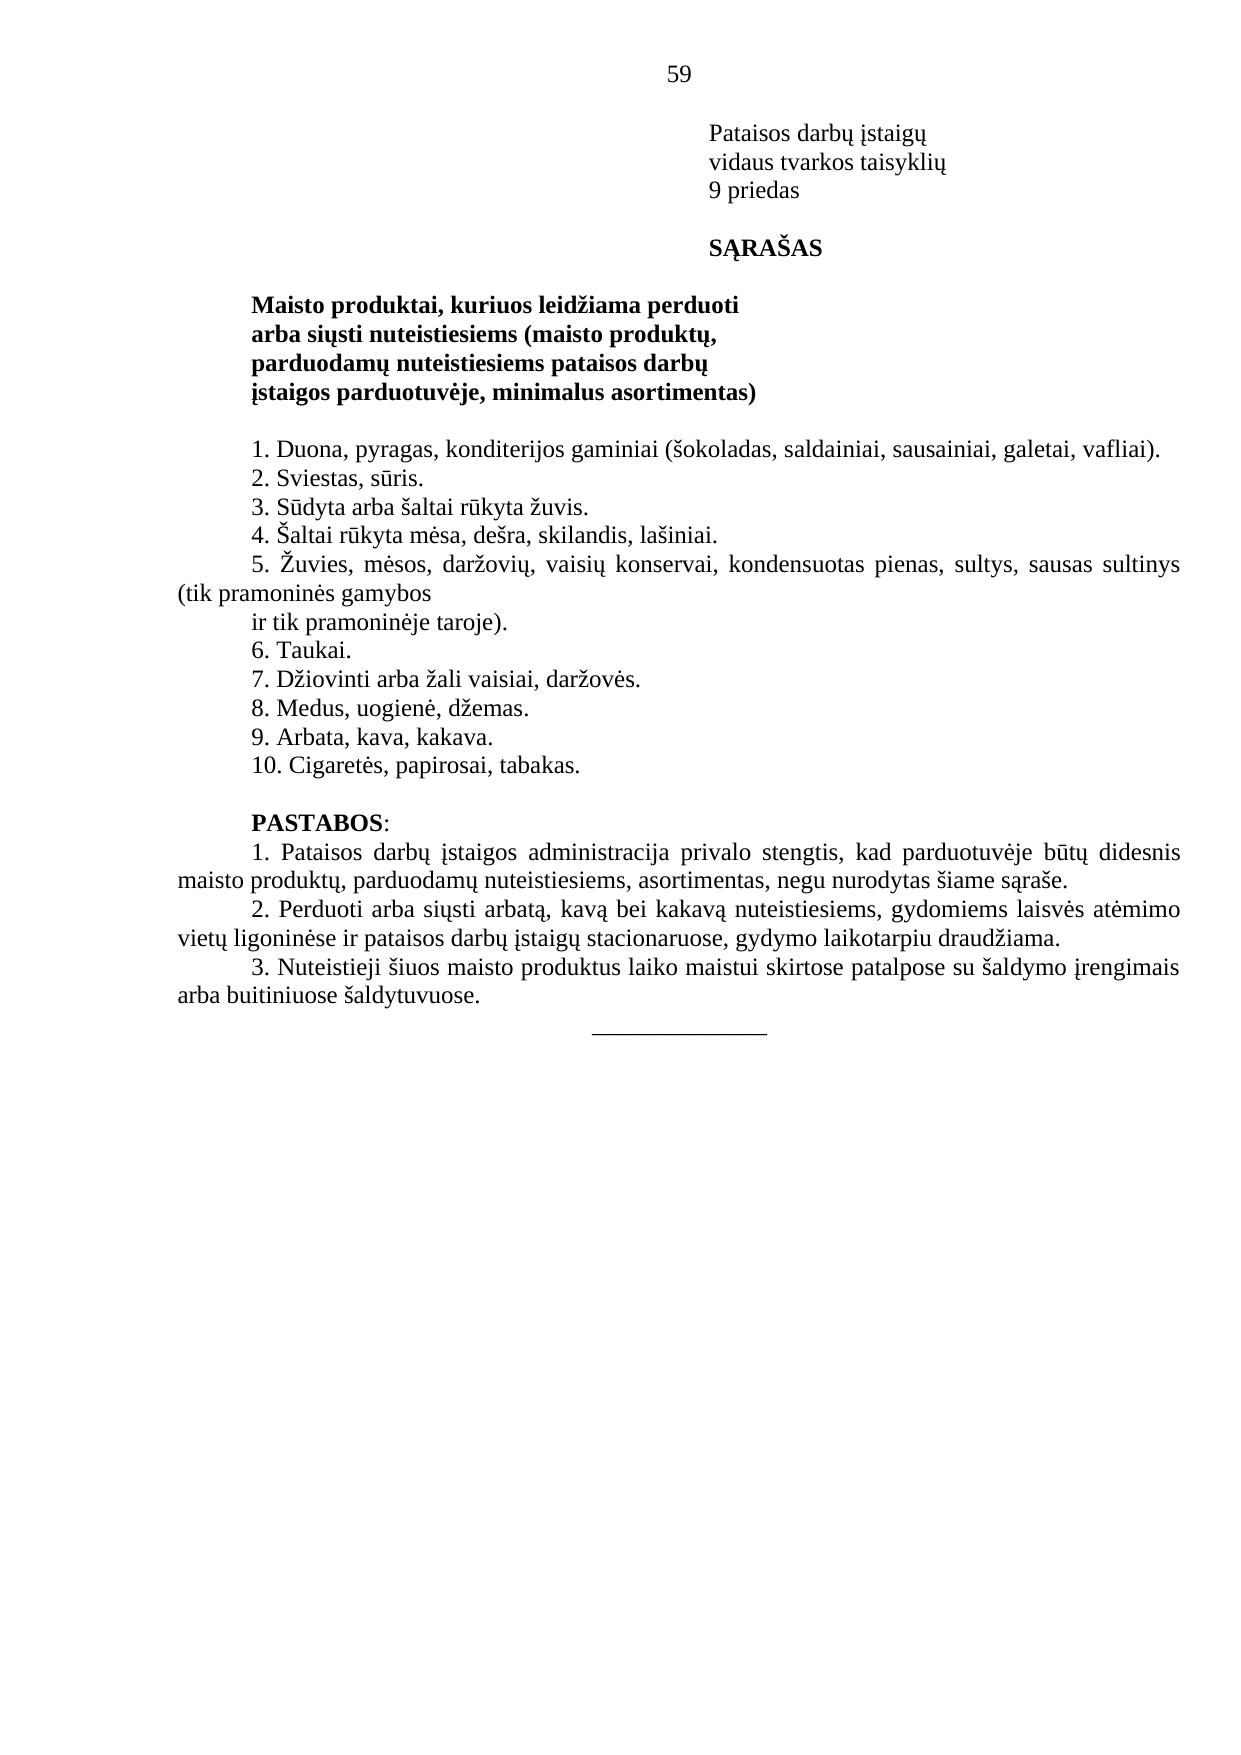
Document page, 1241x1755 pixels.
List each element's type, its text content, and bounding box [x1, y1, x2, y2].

text 7. Džiovinti arba žali vaisiai, daržovės. [177, 664, 1181, 693]
text ir tik pramoninėje taroje). [177, 607, 1181, 636]
text 3. Sūdyta arba šaltai rūkyta žuvis. [177, 492, 1181, 521]
text 2. Perduoti arba siųsti arbatą, kavą bei kakavą nuteistiesiems, gydomiems laisvės atėmimo vietų ligoninėse ir pataisos darbų įstaigų stacionaruose, gydymo laikotarpiu draudžiama. [177, 894, 1181, 952]
text 10. Cigaretės, papirosai, tabakas. [177, 751, 1181, 779]
text 9 priedas [177, 176, 1181, 204]
text 8. Medus, uogienė, džemas. [177, 693, 1181, 722]
text įstaigos parduotuvėje, minimalus asortimentas) [177, 377, 1181, 406]
text 3. Nuteistieji šiuos maisto produktus laiko maistui skirtose patalpose su šaldymo įrengimais arba buitiniuose šaldytuvuose. [177, 952, 1181, 1009]
text ______________ [177, 1009, 1181, 1038]
text PASTABOS: [177, 808, 1181, 837]
text 5. Žuvies, mėsos, daržovių, vaisių konservai, kondensuotas pienas, sultys, sausas sultinys (tik pramoninės gamybos [177, 549, 1181, 607]
text 9. Arbata, kava, kakava. [177, 722, 1181, 751]
text 6. Taukai. [177, 636, 1181, 664]
text Maisto produktai, kuriuos leidžiama perduoti [177, 291, 1181, 319]
text 1. Duona, pyragas, konditerijos gaminiai (šokoladas, saldainiai, sausainiai, galetai, vafliai). [177, 434, 1181, 463]
text 2. Sviestas, sūris. [177, 463, 1181, 492]
text vidaus tvarkos taisyklių [177, 147, 1181, 176]
text SĄRAŠAS [177, 233, 1181, 262]
text 4. Šaltai rūkyta mėsa, dešra, skilandis, lašiniai. [177, 521, 1181, 549]
text 1. Pataisos darbų įstaigos administracija privalo stengtis, kad parduotuvėje būtų didesnis maisto produktų, parduodamų nuteistiesiems, asortimentas, negu nurodytas šiame sąraše. [177, 837, 1181, 894]
text parduodamų nuteistiesiems pataisos darbų [177, 348, 1181, 377]
text Pataisos darbų įstaigų [709, 118, 1181, 147]
text arba siųsti nuteistiesiems (maisto produktų, [177, 319, 1181, 348]
